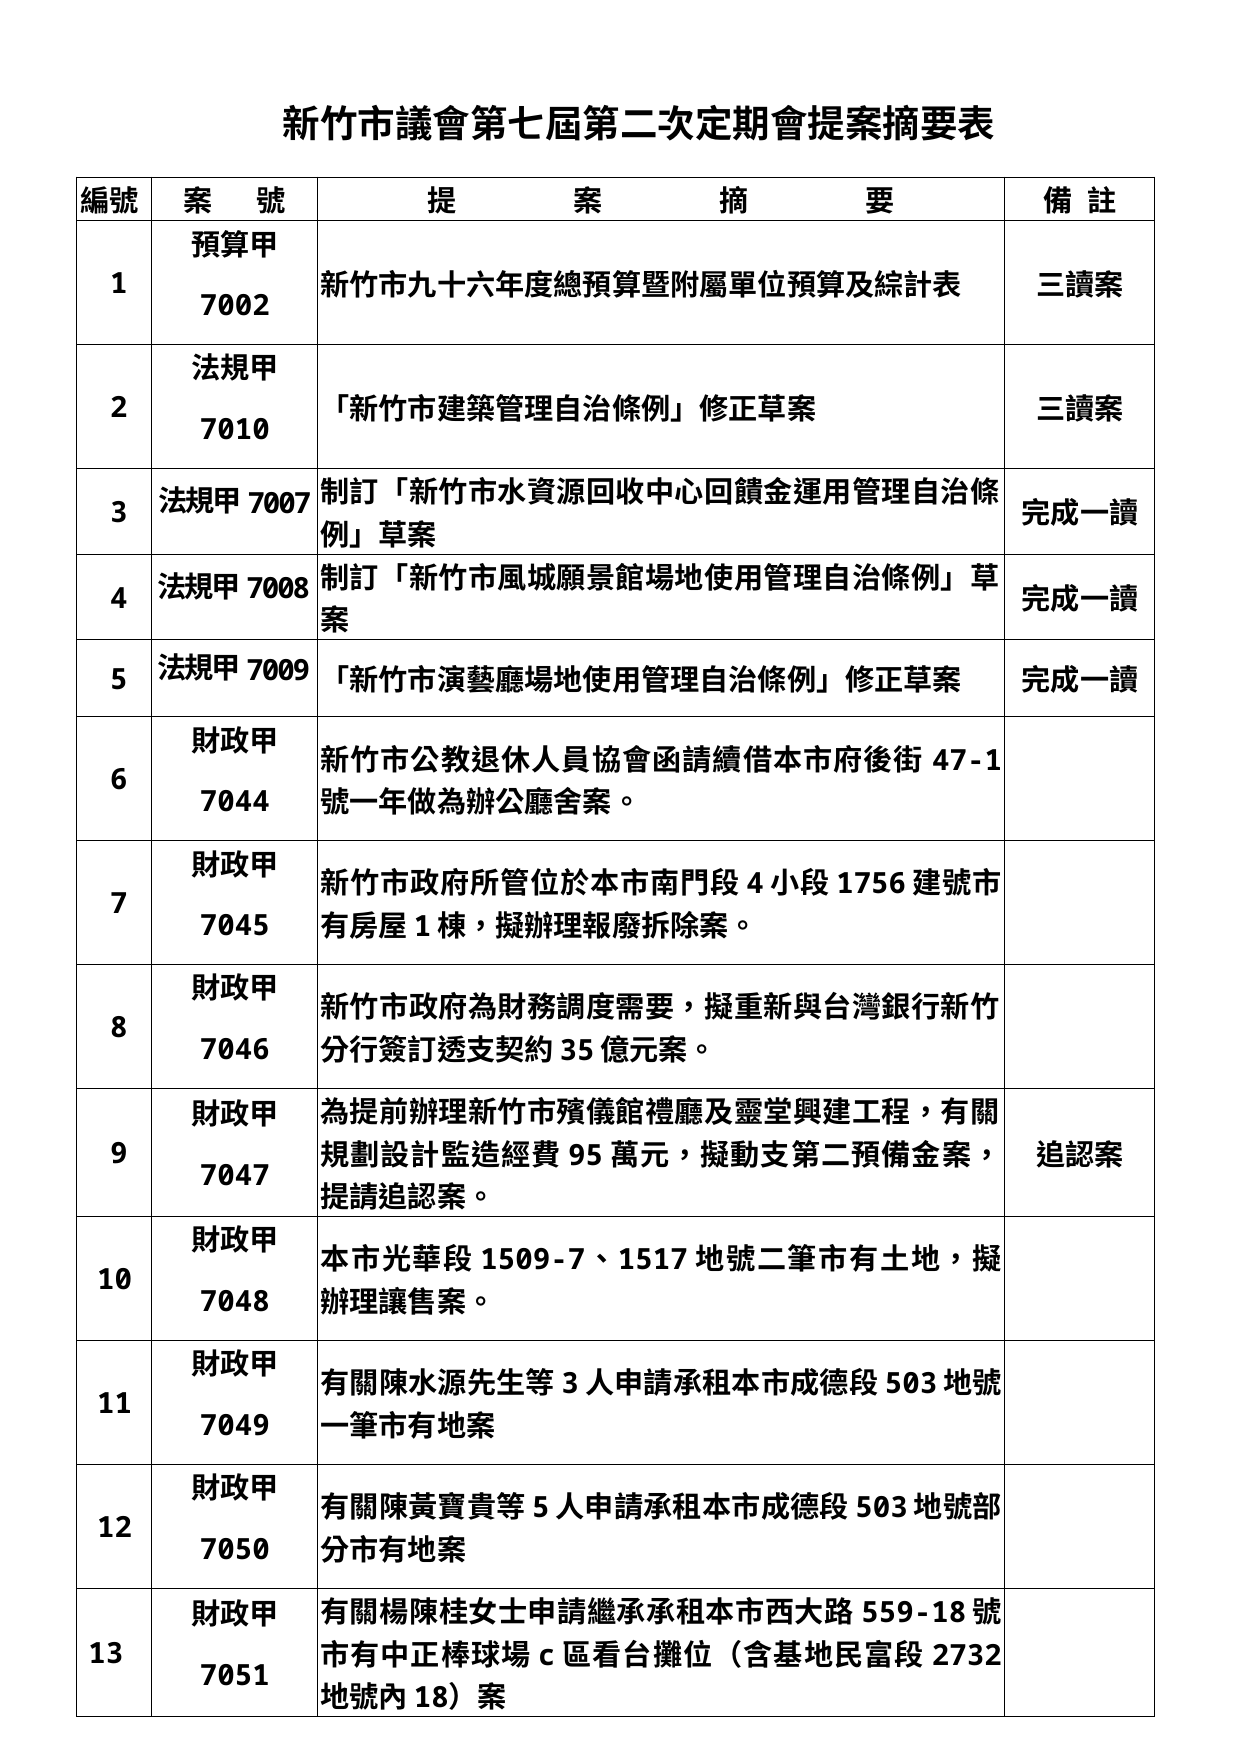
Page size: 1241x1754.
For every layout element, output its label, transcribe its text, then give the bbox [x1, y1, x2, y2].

table_cell 新竹市公教退休人員協會函請續借本市府後街47-1號一年做為辦公廳舍案。 [318, 717, 1004, 840]
table_cell 三讀案 [1005, 221, 1154, 344]
table_cell 5 [77, 640, 151, 716]
table_cell 10 [77, 1217, 151, 1340]
table_cell 完成一讀 [1005, 555, 1154, 639]
table_cell 財政甲7049 [152, 1341, 317, 1464]
table_cell [1005, 1589, 1154, 1716]
table_cell 新竹市政府為財務調度需要，擬重新與台灣銀行新竹分行簽訂透支契約35億元案。 [318, 965, 1004, 1088]
table_cell 三讀案 [1005, 345, 1154, 468]
table_cell 法規甲7009 [152, 640, 317, 716]
table_cell 4 [77, 555, 151, 639]
table_cell 3 [77, 469, 151, 553]
table_cell 「新竹市演藝廳場地使用管理自治條例」修正草案 [318, 640, 1004, 716]
table_cell 有關楊陳桂女士申請繼承承租本市西大路559-18號市有中正棒球場c區看台攤位（含基地民富段2732地號內18）案 [318, 1589, 1004, 1716]
table_cell [1005, 1465, 1154, 1588]
table_header 編號 [77, 178, 151, 220]
table_cell 制訂「新竹市水資源回收中心回饋金運用管理自治條例」草案 [318, 469, 1004, 553]
table_cell 財政甲7044 [152, 717, 317, 840]
table_cell 完成一讀 [1005, 640, 1154, 716]
table_cell 13 [77, 1589, 151, 1716]
table_cell 法規甲7008 [152, 555, 317, 639]
table_header 提 案 摘 要 [318, 178, 1004, 220]
table_cell 追認案 [1005, 1089, 1154, 1216]
table_cell 2 [77, 345, 151, 468]
table_cell 財政甲7048 [152, 1217, 317, 1340]
table_cell 6 [77, 717, 151, 840]
text 新竹市議會第七屆第二次定期會提案摘要表 [77, 94, 1137, 148]
table_cell 完成一讀 [1005, 469, 1154, 553]
table_cell 「新竹市建築管理自治條例」修正草案 [318, 345, 1004, 468]
table_cell 1 [77, 221, 151, 344]
table_cell 預算甲7002 [152, 221, 317, 344]
table_cell 有關陳黃寶貴等5人申請承租本市成德段503地號部分市有地案 [318, 1465, 1004, 1588]
table_cell 財政甲7047 [152, 1089, 317, 1216]
table_header 案 號 [152, 178, 317, 220]
table_cell [1005, 717, 1154, 840]
table_cell 本市光華段1509-7、1517地號二筆市有土地，擬辦理讓售案。 [318, 1217, 1004, 1340]
table_cell 財政甲7050 [152, 1465, 317, 1588]
table_cell [1005, 1341, 1154, 1464]
table_cell 新竹市九十六年度總預算暨附屬單位預算及綜計表 [318, 221, 1004, 344]
table_cell 7 [77, 841, 151, 964]
table_cell [1005, 1217, 1154, 1340]
table_cell 財政甲7046 [152, 965, 317, 1088]
table_cell 法規甲7007 [152, 469, 317, 553]
table_cell 制訂「新竹市風城願景館場地使用管理自治條例」草案 [318, 555, 1004, 639]
table_cell 財政甲7045 [152, 841, 317, 964]
table_cell [1005, 841, 1154, 964]
table_cell 法規甲7010 [152, 345, 317, 468]
table_cell [1005, 965, 1154, 1088]
table_cell 新竹市政府所管位於本市南門段4小段1756建號市有房屋1棟，擬辦理報廢拆除案。 [318, 841, 1004, 964]
table_header 備 註 [1005, 178, 1154, 220]
table_cell 財政甲7051 [152, 1589, 317, 1716]
table_cell 9 [77, 1089, 151, 1216]
table_cell 為提前辦理新竹市殯儀館禮廳及靈堂興建工程，有關規劃設計監造經費95萬元，擬動支第二預備金案，提請追認案。 [318, 1089, 1004, 1216]
table_cell 8 [77, 965, 151, 1088]
table_cell 11 [77, 1341, 151, 1464]
table_cell 12 [77, 1465, 151, 1588]
table_cell 有關陳水源先生等3人申請承租本市成德段503地號一筆市有地案 [318, 1341, 1004, 1464]
